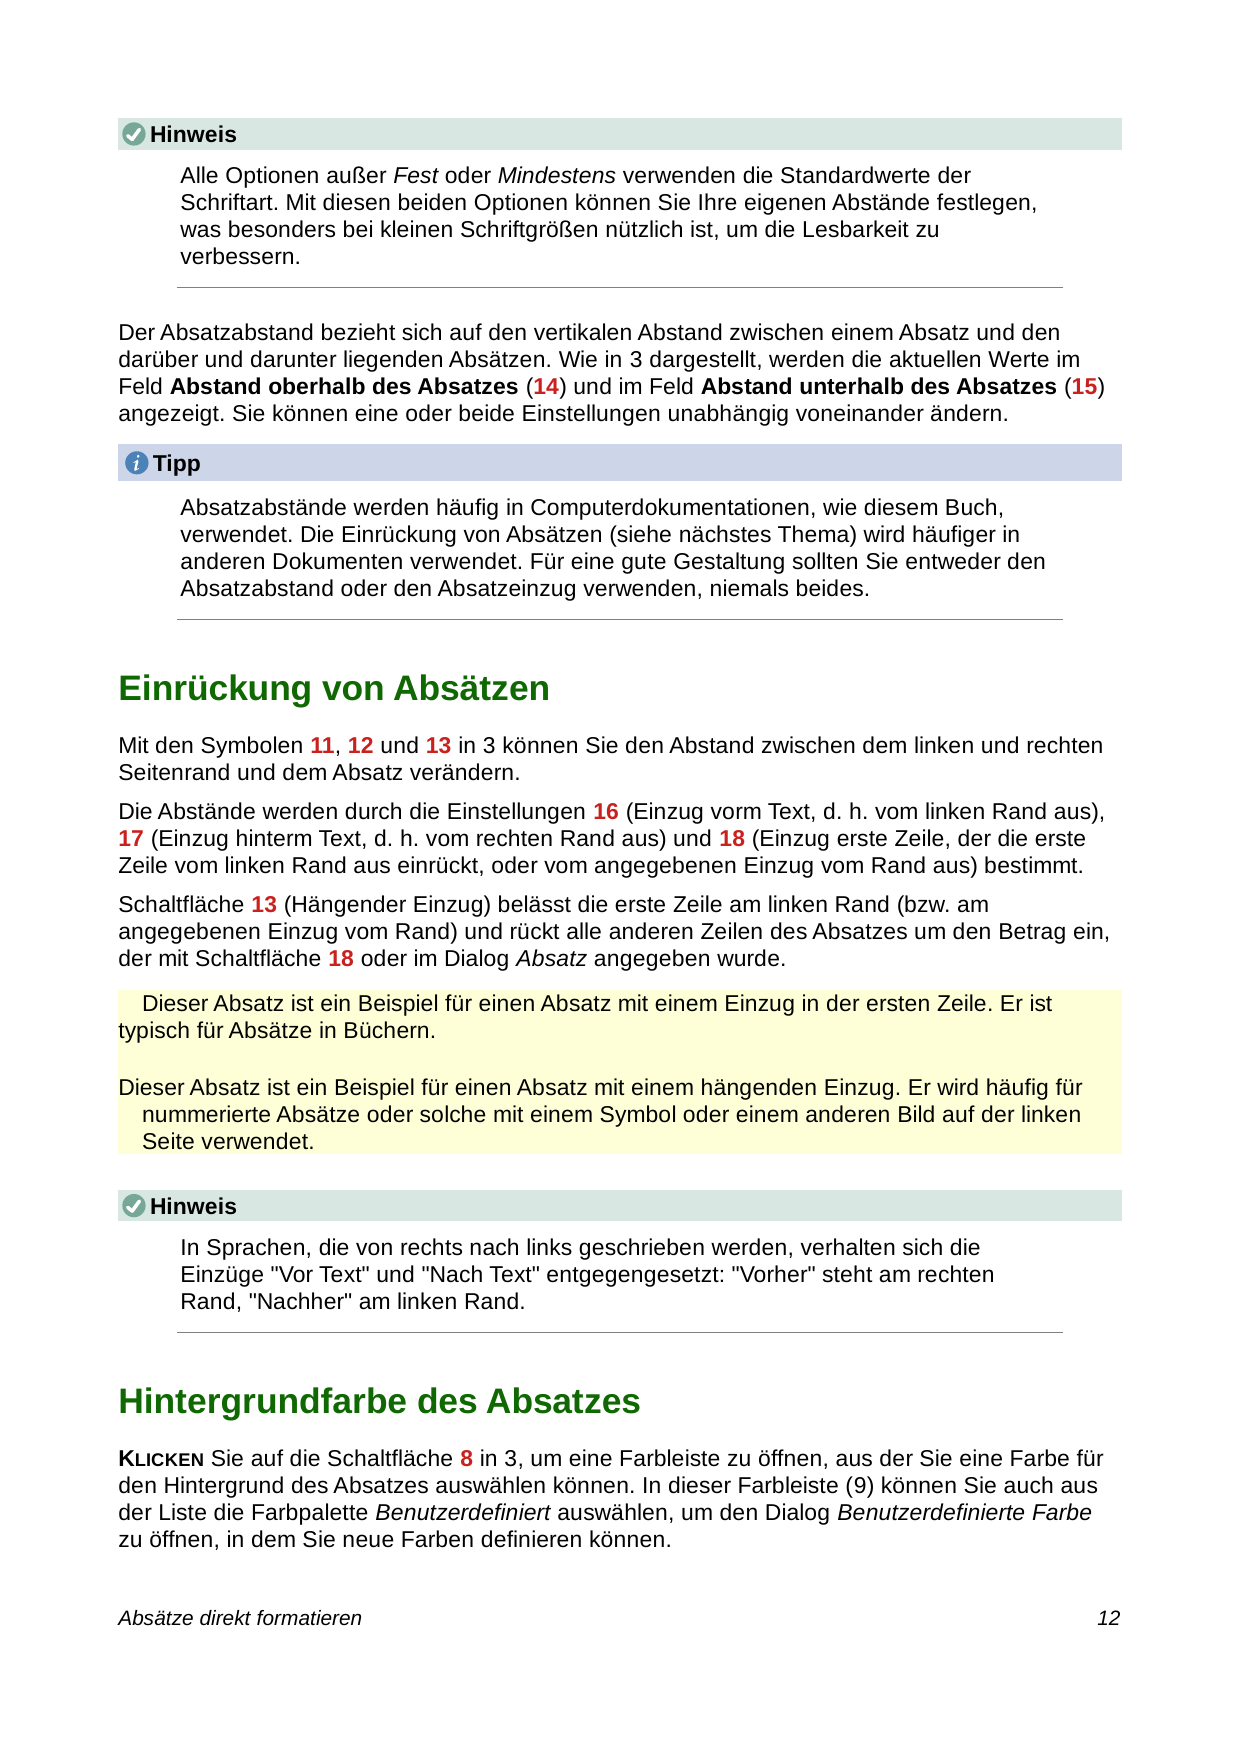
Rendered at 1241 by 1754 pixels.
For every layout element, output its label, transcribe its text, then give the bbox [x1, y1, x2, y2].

text Der Absatzabstand bezieht sich auf den vertikalen Abstand zwischen einem Absatz und den darüber und darunter liegenden Absätzen. Wie in Abbildung 3 dargestellt, werden die aktuellen Werte im Feld Abstand oberhalb des Absatzes (14) und im Feld Abstand unterhalb des Absatzes (15) angezeigt. Sie können eine oder beide Einstellungen unabhängig voneinander ändern. [118, 318, 1122, 426]
text Dieser Absatz ist ein Beispiel für einen Absatz mit einem hängenden Einzug. Er wird häufig für nummerierte Absätze oder solche mit einem Symbol oder einem anderen Bild auf der linken Seite verwendet. [118, 1073, 1122, 1154]
text Schaltfläche 13 (Hängender Einzug) belässt die erste Zeile am linken Rand (bzw. am angegebenen Einzug vom Rand) und rückt alle anderen Zeilen des Absatzes um den Betrag ein, der mit Schaltfläche 18 oder im Dialog Absatz angegeben wurde. [118, 891, 1122, 972]
text Mit den Symbolen 11, 12 und 13 in Abbildung 3 können Sie den Abstand zwischen dem linken und rechten Seitenrand und dem Absatz verändern. [118, 732, 1122, 786]
subtitle Hinweis [118, 118, 1122, 150]
text Dieser Absatz ist ein Beispiel für einen Absatz mit einem Einzug in der ersten Zeile. Er ist typisch für Absätze in Büchern. [118, 989, 1122, 1044]
text Die Abstände werden durch die Einstellungen 16 (Einzug vorm Text, d. h. vom linken Rand aus), 17 (Einzug hinterm Text, d. h. vom rechten Rand aus) und 18 (Einzug erste Zeile, der die erste Zeile vom linken Rand aus einrückt, oder vom angegebenen Einzug vom Rand aus) bestimmt. [118, 797, 1122, 879]
subtitle Hintergrundfarbe des Absatzes [118, 1380, 1122, 1421]
text Absatzabstände werden häufig in Computerdokumentationen, wie diesem Buch, verwendet. Die Einrückung von Absätzen (siehe nächstes Thema) wird häufiger in anderen Dokumenten verwendet. Für eine gute Gestaltung sollten Sie entweder den Absatzabstand oder den Absatzeinzug verwenden, niemals beides. [177, 493, 1063, 619]
subtitle Tipp [118, 444, 1122, 481]
subtitle Hinweis [118, 1190, 1122, 1221]
subtitle Einrückung von Absätzen [118, 667, 1122, 708]
text Alle Optionen außer Fest oder Mindestens verwenden die Standardwerte der Schriftart. Mit diesen beiden Optionen können Sie Ihre eigenen Abstände festlegen, was besonders bei kleinen Schriftgrößen nützlich ist, um die Lesbarkeit zu verbessern. [177, 161, 1063, 287]
text In Sprachen, die von rechts nach links geschrieben werden, verhalten sich die Einzüge "Vor Text" und "Nach Text" entgegengesetzt: "Vorher" steht am rechten Rand, "Nachher" am linken Rand. [177, 1233, 1063, 1332]
text Klicken Sie auf die Schaltfläche 8 in Abbildung 3, um eine Farbleiste zu öffnen, aus der Sie eine Farbe für den Hintergrund des Absatzes auswählen können. In dieser Farbleiste (Abbildung 9) können Sie auch aus der Liste die Farbpalette Benutzerdefiniert auswählen, um den Dialog Benutzerdefinierte Farbe zu öffnen, in dem Sie neue Farben definieren können. [118, 1444, 1122, 1553]
